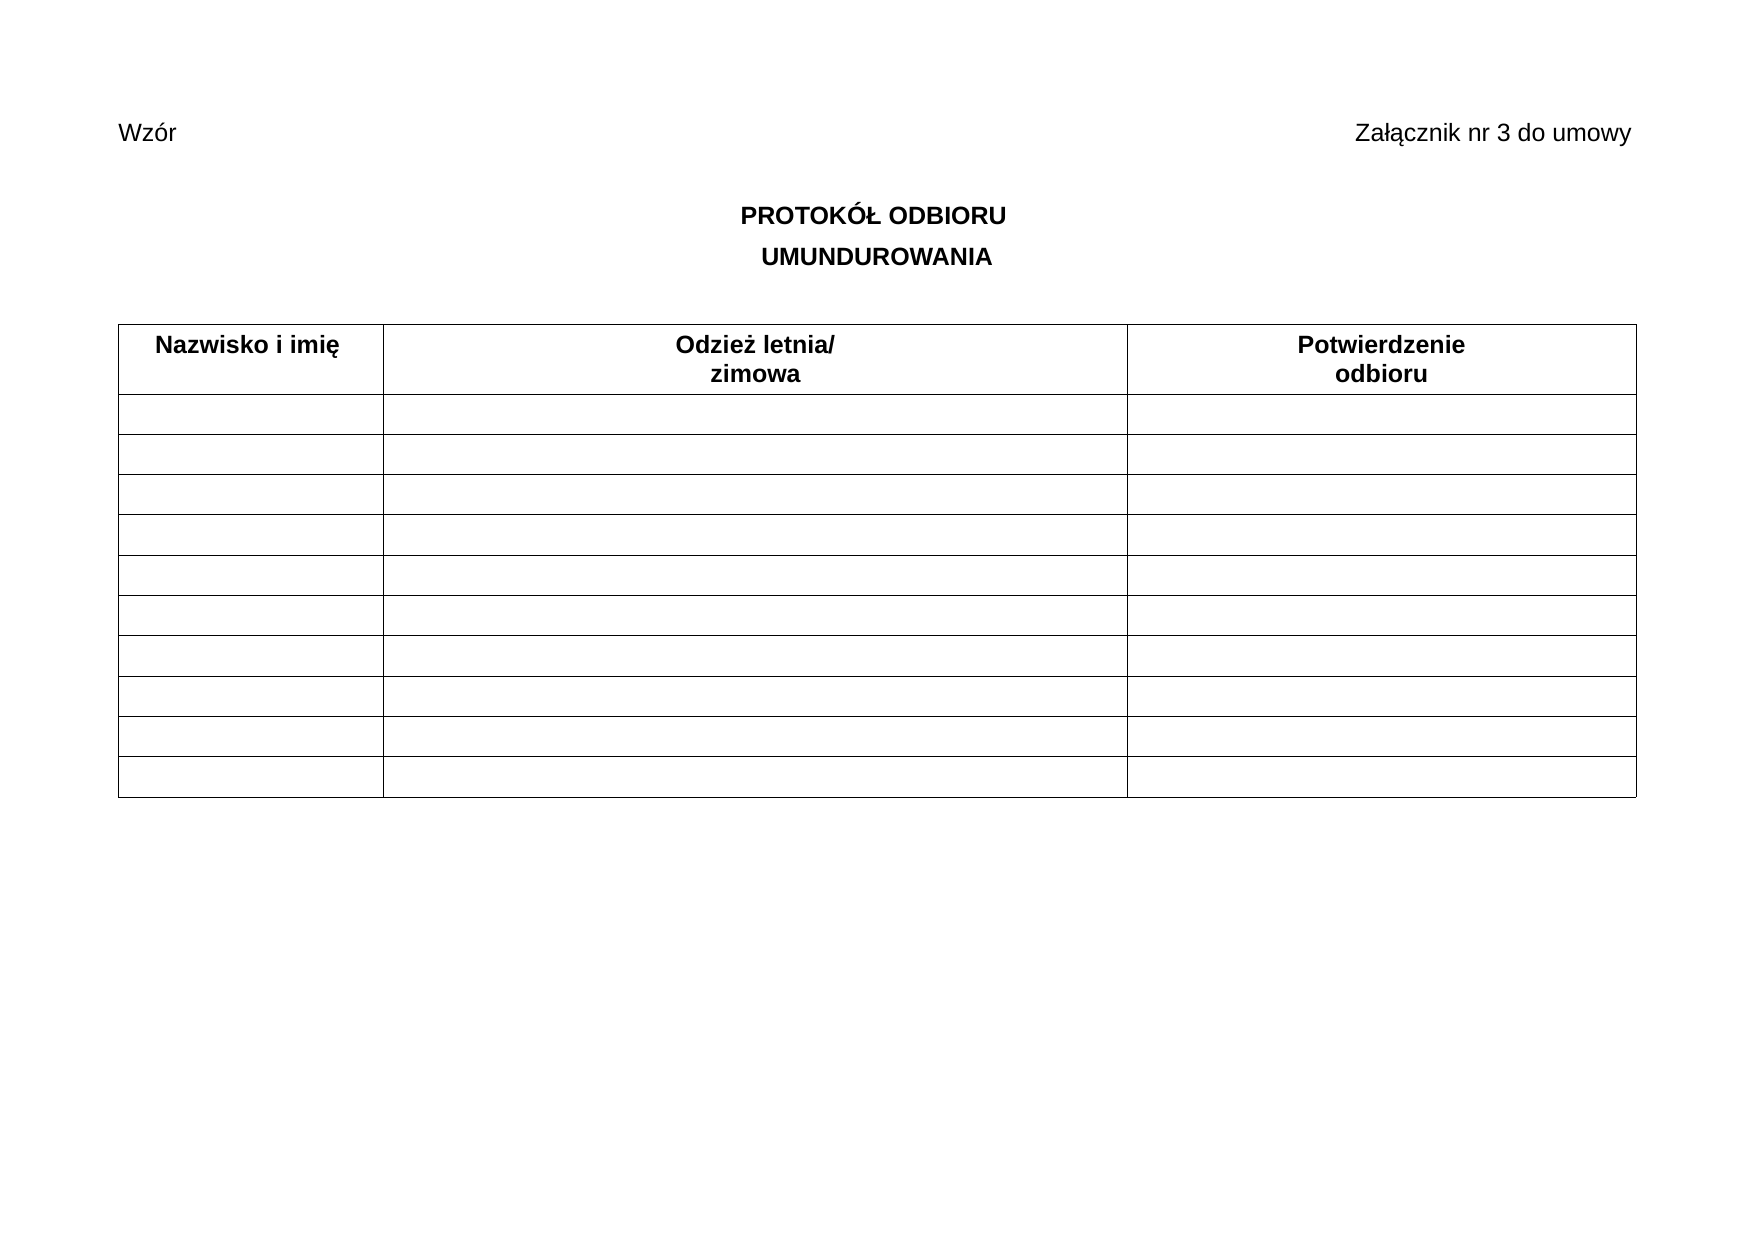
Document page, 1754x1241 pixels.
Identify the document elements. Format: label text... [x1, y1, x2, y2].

table_cell [119, 596, 383, 635]
table_cell [119, 717, 383, 756]
table_cell [384, 757, 1127, 797]
table_cell [1128, 515, 1636, 555]
table_cell [119, 515, 383, 555]
table_cell [119, 475, 383, 514]
table_cell [384, 677, 1127, 716]
table_cell [119, 556, 383, 595]
text Wzór Załącznik nr 3 do umowy [118, 118, 1636, 147]
table_cell [1128, 717, 1636, 756]
table_cell [1128, 757, 1636, 797]
table_cell [119, 435, 383, 474]
text PROTOKÓŁ ODBIORU [118, 201, 1636, 229]
table_cell [384, 556, 1127, 595]
table_cell [384, 515, 1127, 555]
table_cell [119, 395, 383, 434]
table_cell [119, 636, 383, 676]
table_cell [1128, 475, 1636, 514]
table_cell [1128, 556, 1636, 595]
table_header Nazwisko i imię [119, 325, 383, 393]
table_header Odzież letnia/ zimowa [384, 325, 1127, 393]
table_cell [1128, 677, 1636, 716]
table_cell [384, 435, 1127, 474]
table_cell [1128, 636, 1636, 676]
text UMUNDUROWANIA [118, 242, 1636, 271]
table_cell [119, 677, 383, 716]
table_cell [119, 757, 383, 797]
table_cell [1128, 395, 1636, 434]
table_cell [384, 395, 1127, 434]
table_cell [1128, 435, 1636, 474]
table_cell [384, 636, 1127, 676]
table_cell [384, 475, 1127, 514]
table_header Potwierdzenie odbioru [1128, 325, 1636, 393]
table_cell [1128, 596, 1636, 635]
table_cell [384, 596, 1127, 635]
table_cell [384, 717, 1127, 756]
